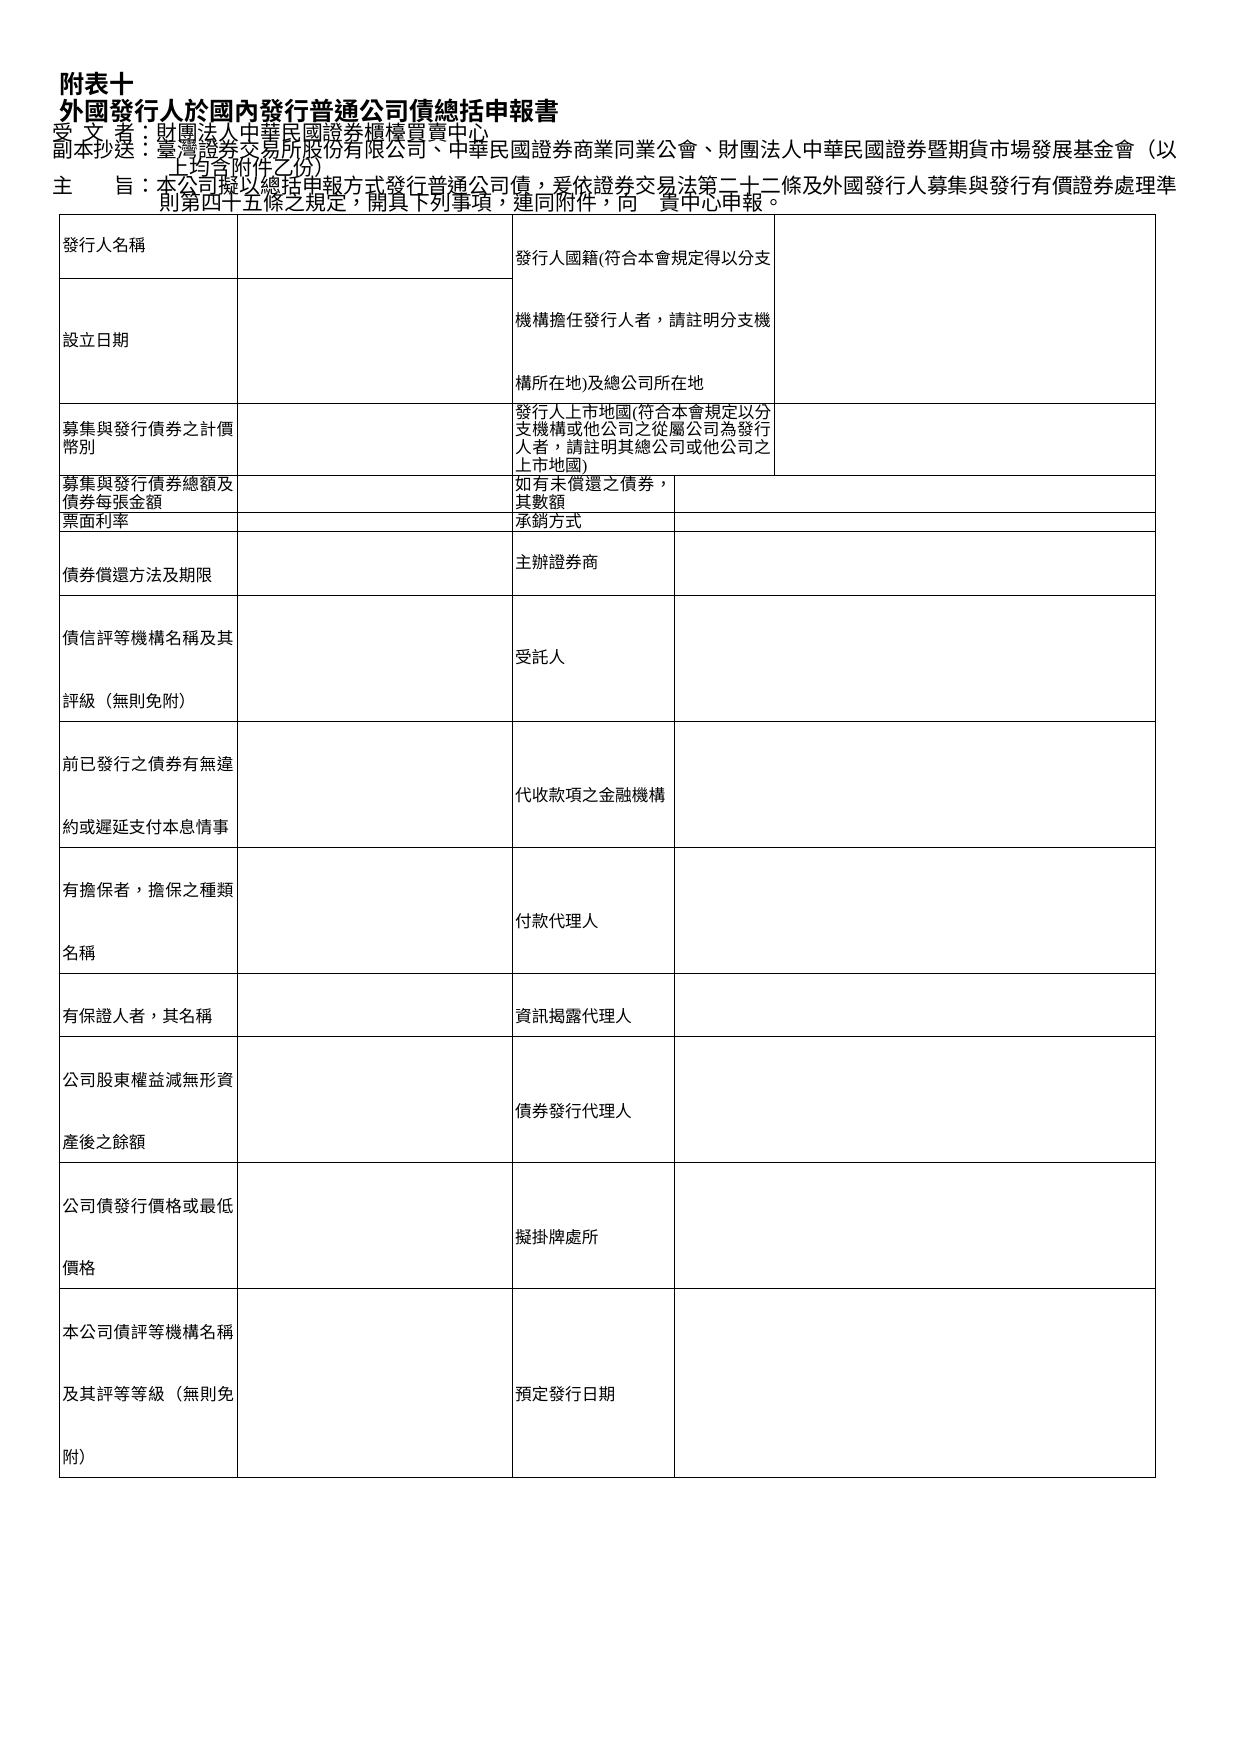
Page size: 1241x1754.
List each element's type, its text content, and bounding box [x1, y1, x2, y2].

table_cell [675, 848, 1155, 973]
table_cell [238, 404, 512, 475]
text 受 文 者：財團法人中華民國證券櫃檯買賣中心 [47, 126, 92, 143]
table_cell 受託人 [513, 596, 674, 721]
table_cell [675, 974, 1155, 1036]
text 外國發行人於國內發行普通公司債總括申報書 [265, 101, 1181, 126]
text 外國發行人於國內發行普通公司債總括申報書 [115, 101, 267, 126]
table_header 發行人國籍(符合本會規定得以分支機構擔任發行人者，請註明分支機構所在地)及總公司所在地 [513, 215, 774, 403]
table_cell 如有未償還之債券，其數額 [513, 476, 674, 512]
table_cell [675, 476, 1155, 512]
table_cell 代收款項之金融機構 [513, 722, 674, 847]
table_cell [238, 722, 512, 847]
table_cell [238, 1037, 512, 1162]
table_cell [238, 1163, 512, 1288]
text 副本抄送：臺灣證券交易所股份有限公司、中華民國證券商業同業公會、財團法人中華民國證券暨期貨市場發展基金會（以上均含附件乙份） [294, 143, 1181, 179]
table_cell 前已發行之債券有無違約或遲延支付本息情事 [60, 722, 237, 847]
text 副本抄送：臺灣證券交易所股份有限公司、中華民國證券商業同業公會、財團法人中華民國證券暨期貨市場發展基金會（以上均含附件乙份） [47, 143, 285, 179]
text 附表十 [59, 64, 1181, 101]
text 外國發行人於國內發行普通公司債總括申報書 [47, 101, 123, 126]
table_cell 債信評等機構名稱及其評級（無則免附） [60, 596, 237, 721]
text 受 文 者：財團法人中華民國證券櫃檯買賣中心 [207, 126, 234, 143]
table_cell 本公司債評等機構名稱及其評等等級（無則免附） [60, 1289, 237, 1477]
table_cell 資訊揭露代理人 [513, 974, 674, 1036]
table_cell [238, 279, 512, 403]
table_header [775, 215, 1155, 403]
text 受 文 者：財團法人中華民國證券櫃檯買賣中心 [123, 126, 172, 143]
table_cell 債券發行代理人 [513, 1037, 674, 1162]
table_cell 付款代理人 [513, 848, 674, 973]
table_cell 募集與發行債券總額及債券每張金額 [60, 476, 237, 512]
text 主 旨：本公司擬以總括申報方式發行普通公司債，爰依證券交易法第二十二條及外國發行人募集與發行有價證券處理準則第四十五條之規定，開具下列事項，連同附件，向 貴中心申報。 [47, 179, 1181, 214]
table_cell 有擔保者，擔保之種類名稱 [60, 848, 237, 973]
table_cell 有保證人者，其名稱 [60, 974, 237, 1036]
table_cell [775, 404, 1155, 475]
text 受 文 者：財團法人中華民國證券櫃檯買賣中心 [320, 126, 357, 143]
table_cell 票面利率 [60, 513, 237, 531]
table_cell 公司債發行價格或最低價格 [60, 1163, 237, 1288]
table_header 發行人名稱 [60, 215, 237, 278]
table_cell 主辦證券商 [513, 532, 674, 594]
table_cell 債券償還方法及期限 [60, 532, 237, 594]
table_cell [238, 476, 512, 512]
table_cell [238, 974, 512, 1036]
text 受 文 者：財團法人中華民國證券櫃檯買賣中心 [373, 126, 458, 143]
table_cell 發行人上市地國(符合本會規定以分支機構或他公司之從屬公司為發行人者，請註明其總公司或他公司之上市地國) [513, 404, 774, 475]
table_header [238, 215, 512, 278]
table_cell [238, 1289, 512, 1477]
text 受 文 者：財團法人中華民國證券櫃檯買賣中心 [95, 126, 122, 143]
table_cell [675, 513, 1155, 531]
table_cell [675, 532, 1155, 594]
text 受 文 者：財團法人中華民國證券櫃檯買賣中心 [458, 126, 1181, 143]
table_cell 承銷方式 [513, 513, 674, 531]
table_cell [238, 848, 512, 973]
table_cell [675, 722, 1155, 847]
table_cell 公司股東權益減無形資產後之餘額 [60, 1037, 237, 1162]
table_cell [238, 596, 512, 721]
table_cell 預定發行日期 [513, 1289, 674, 1477]
table_cell [238, 532, 512, 594]
table_cell [675, 1289, 1155, 1477]
table_cell [675, 596, 1155, 721]
table_cell 設立日期 [60, 279, 237, 403]
table_cell [238, 513, 512, 531]
table_cell 募集與發行債券之計價幣別 [60, 404, 237, 475]
table_cell [675, 1163, 1155, 1288]
text 受 文 者：財團法人中華民國證券櫃檯買賣中心 [250, 126, 283, 143]
table_cell [675, 1037, 1155, 1162]
table_cell 擬掛牌處所 [513, 1163, 674, 1288]
